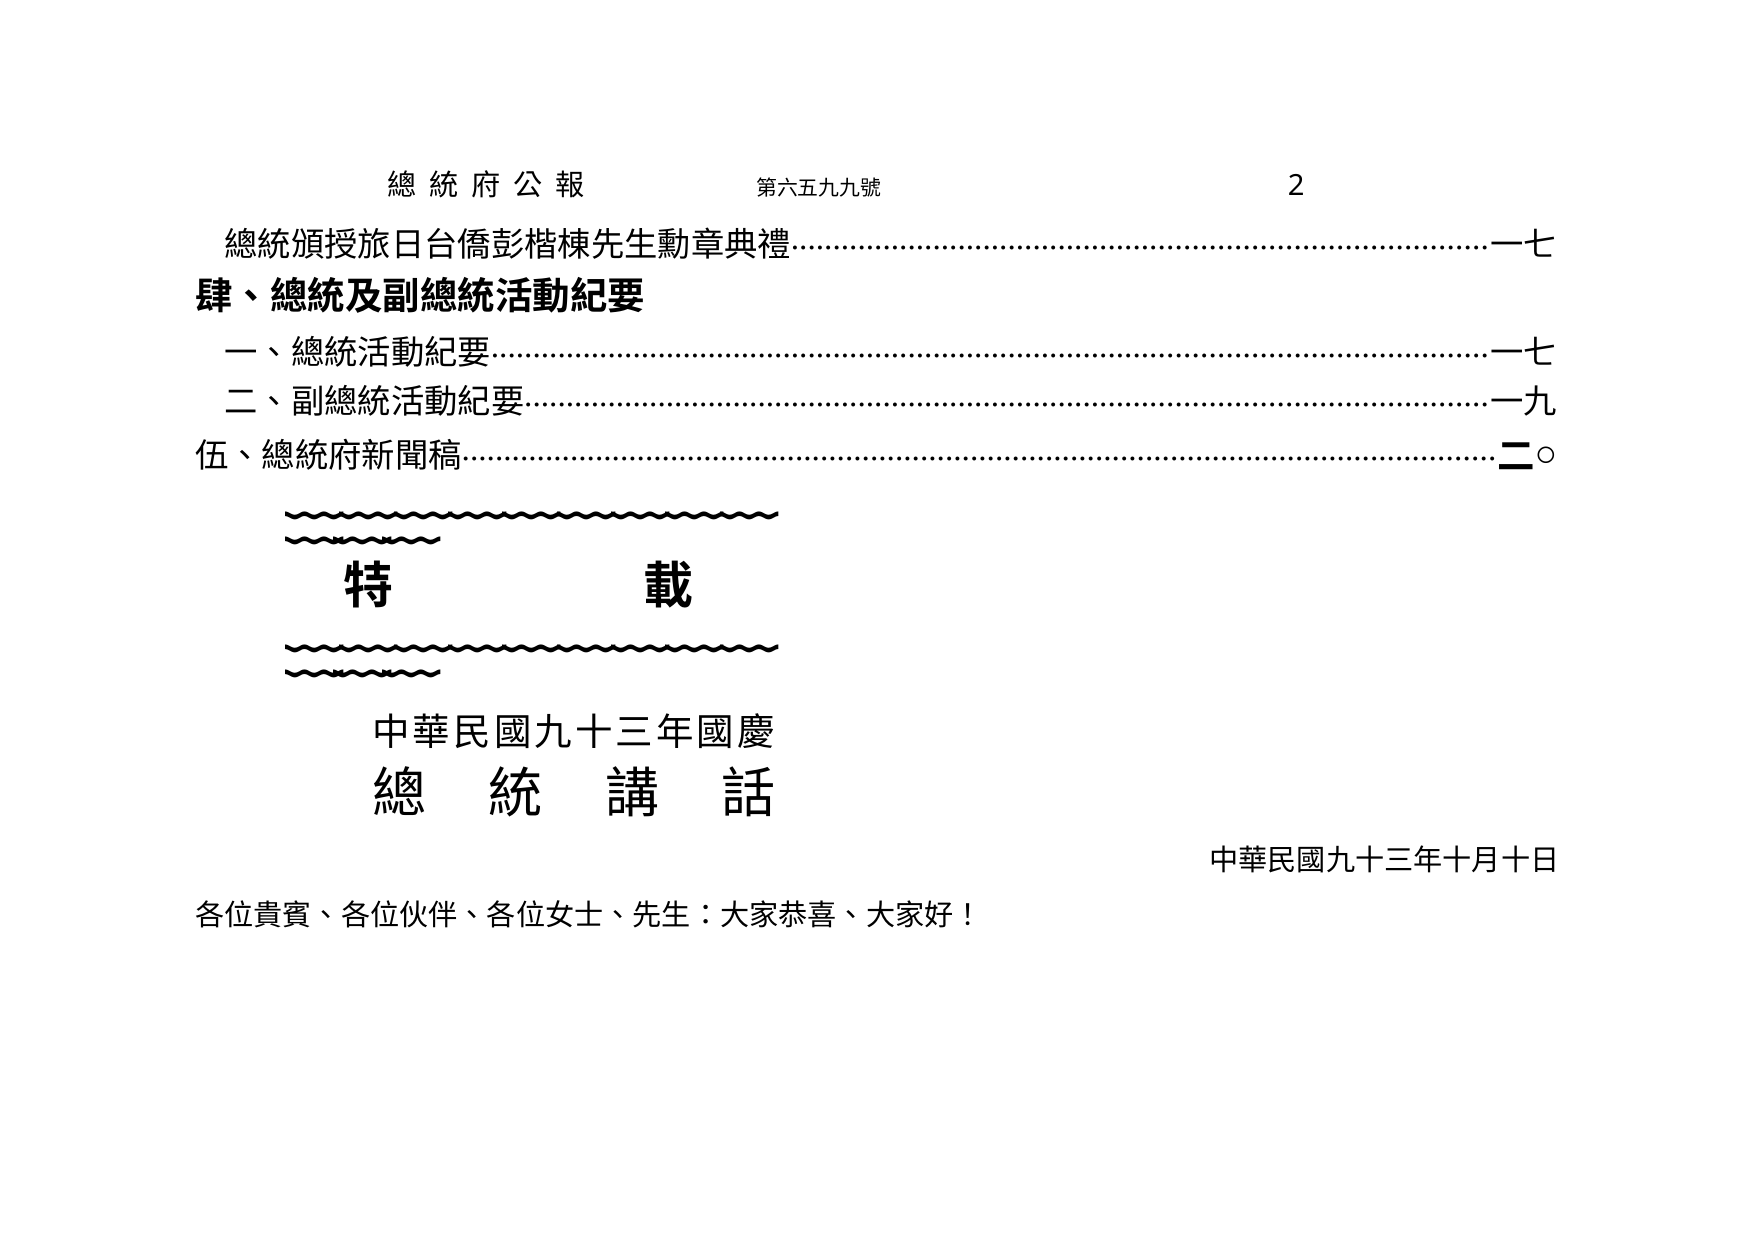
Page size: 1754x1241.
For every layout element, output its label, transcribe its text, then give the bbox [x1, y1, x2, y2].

table_header ﹏﹏﹏﹏﹏﹏﹏﹏﹏﹏﹏﹏ [282, 482, 782, 544]
text 中華民國九十三年十月十日 [195, 840, 1559, 878]
text 二、副總統活動紀要 一九 [224, 378, 1559, 420]
text 一、總統活動紀要 一七 [224, 329, 1559, 371]
text 中華民國九十三年國慶 [195, 715, 1559, 753]
text 總 統 講 話 [195, 753, 1559, 828]
text 肆、總統及副總統活動紀要 [195, 273, 1559, 319]
table_cell ﹏﹏﹏﹏﹏﹏﹏﹏﹏﹏﹏﹏ [282, 628, 782, 690]
table_cell 特 載 [282, 544, 782, 628]
text 各位貴賓、各位伙伴、各位女士、先生：大家恭喜、大家好！ [195, 890, 1559, 934]
text 總統頒授旅日台僑彭楷棟先生勳章典禮 一七 [224, 221, 1559, 263]
text 伍、總統府新聞稿 二○ [195, 430, 1559, 476]
